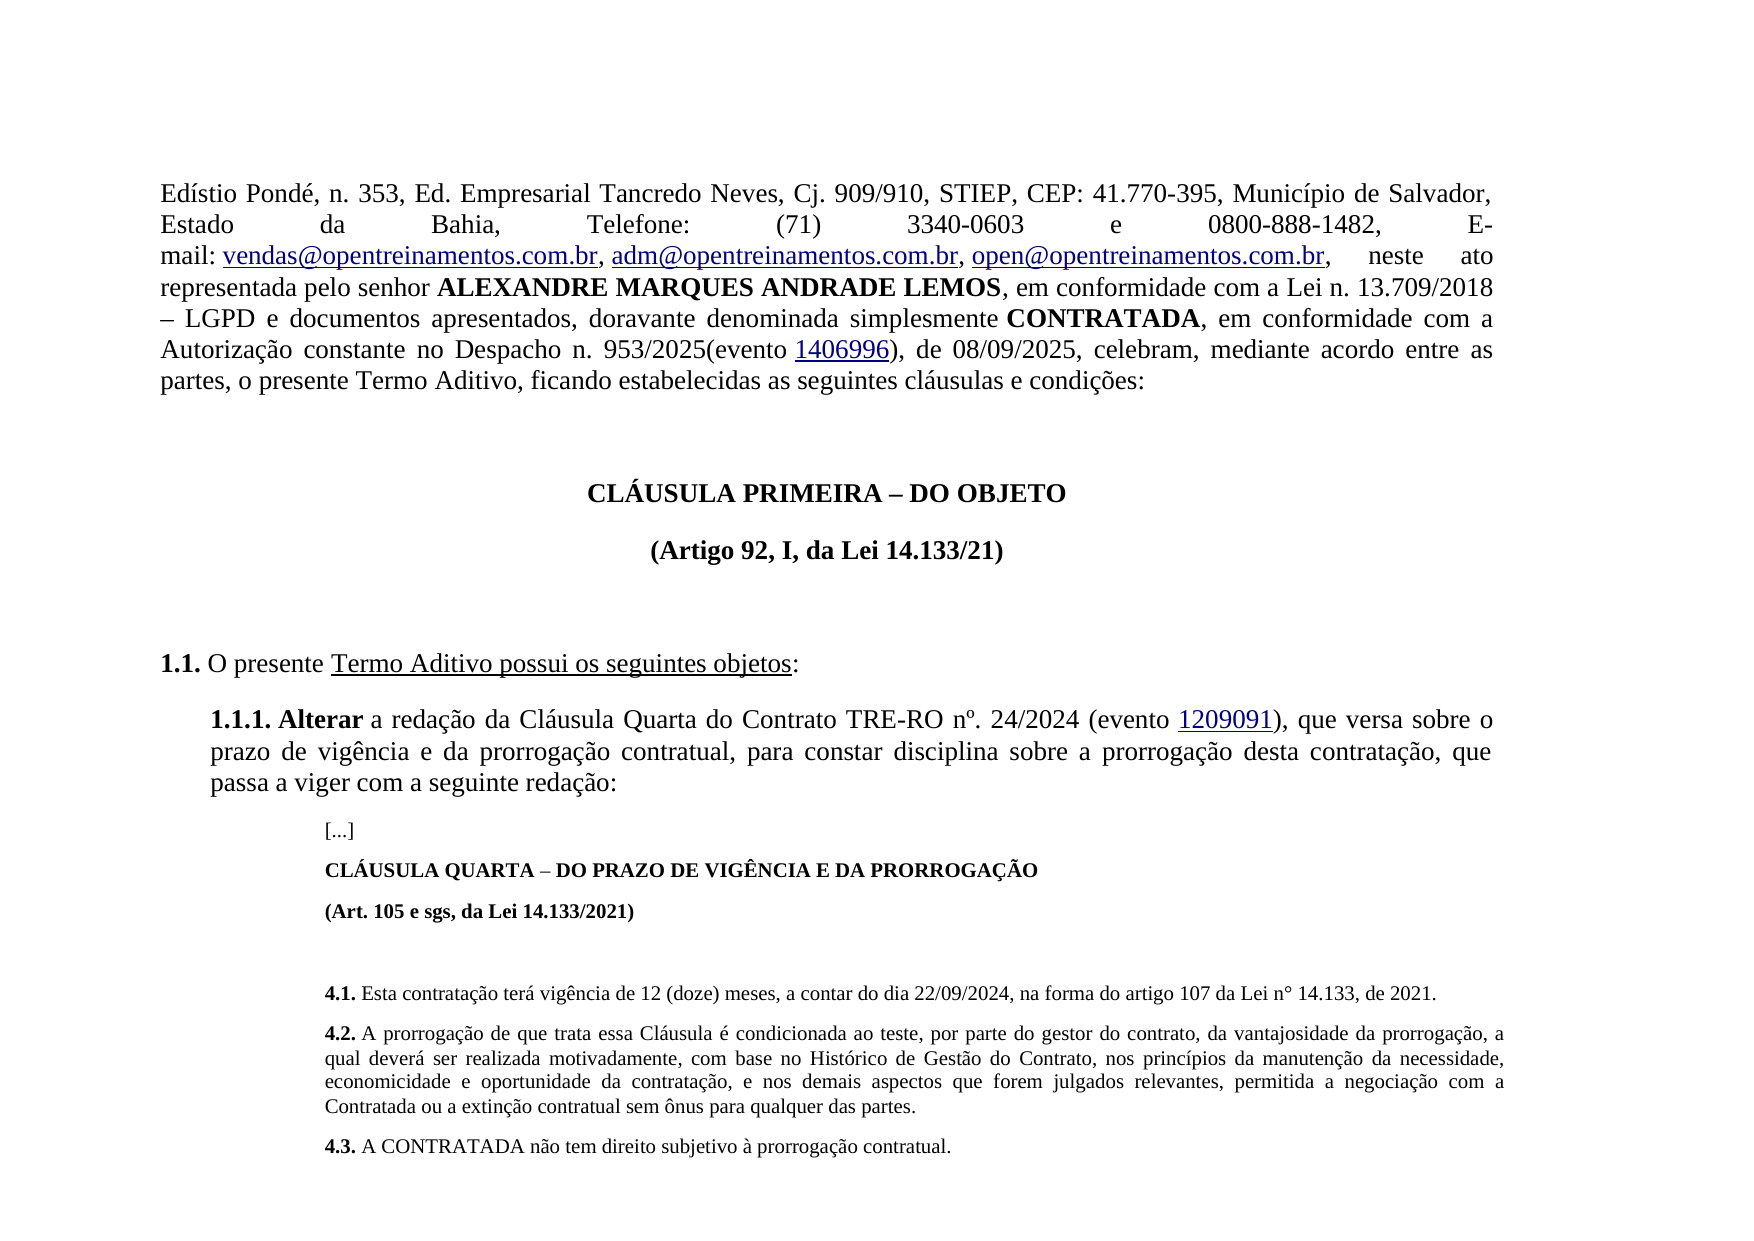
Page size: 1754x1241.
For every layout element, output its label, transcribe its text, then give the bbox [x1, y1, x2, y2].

text (Artigo 92, I, da Lei 14.133/21) [160, 534, 1494, 565]
text 4.1. Esta contratação terá vigência de 12 (doze) meses, a contar do dia 22/09/2024, na forma do artigo 107 da Lei n° 14.133, de 2021. [324, 981, 1506, 1005]
text (Art. 105 e sgs, da Lei 14.133/2021) [324, 899, 1506, 923]
text 1.1. O presente Termo Aditivo possui os seguintes objetos: [160, 647, 1494, 678]
text 4.2. A prorrogação de que trata essa Cláusula é condicionada ao teste, por parte do gestor do contrato, da vantajosidade da prorrogação, a qual deverá ser realizada motivadamente, com base no Histórico de Gestão do Contrato, nos princípios da manutenção da necessidade, economicidade e oportunidade da contratação, e nos demais aspectos que forem julgados relevantes, permitida a negociação com a Contratada ou a extinção contratual sem ônus para qualquer das partes. [324, 1021, 1506, 1118]
text [...] [324, 818, 1506, 842]
text CLÁUSULA PRIMEIRA – DO OBJETO [160, 478, 1494, 509]
text 4.3. A CONTRATADA não tem direito subjetivo à prorrogação contratual. [324, 1134, 1506, 1158]
text 1.1.1. Alterar a redação da Cláusula Quarta do Contrato TRE-RO nº. 24/2024 (evento 1209091), que versa sobre o prazo de vigência e da prorrogação contratual, para constar disciplina sobre a prorrogação desta contratação, que passa a viger com a seguinte redação: [210, 703, 1494, 797]
text Edístio Pondé, n. 353, Ed. Empresarial Tancredo Neves, Cj. 909/910, STIEP, CEP: 41.770-395, Município de Salvador, Estado da Bahia, Telefone: (71) 3340-0603 e 0800-888-1482, E-mail: vendas@opentreinamentos.com.br, adm@opentreinamentos.com.br, open@opentreinamentos.com.br, neste ato representada pelo senhor ALEXANDRE MARQUES ANDRADE LEMOS, em conformidade com a Lei n. 13.709/2018 – LGPD e documentos apresentados, doravante denominada simplesmente CONTRATADA, em conformidade com a Autorização constante no Despacho n. 953/2025(evento 1406996), de 08/09/2025, celebram, mediante acordo entre as partes, o presente Termo Aditivo, ficando estabelecidas as seguintes cláusulas e condições: [160, 177, 1494, 395]
text CLÁUSULA QUARTA – DO PRAZO DE VIGÊNCIA E DA PRORROGAÇÃO [324, 858, 1506, 882]
